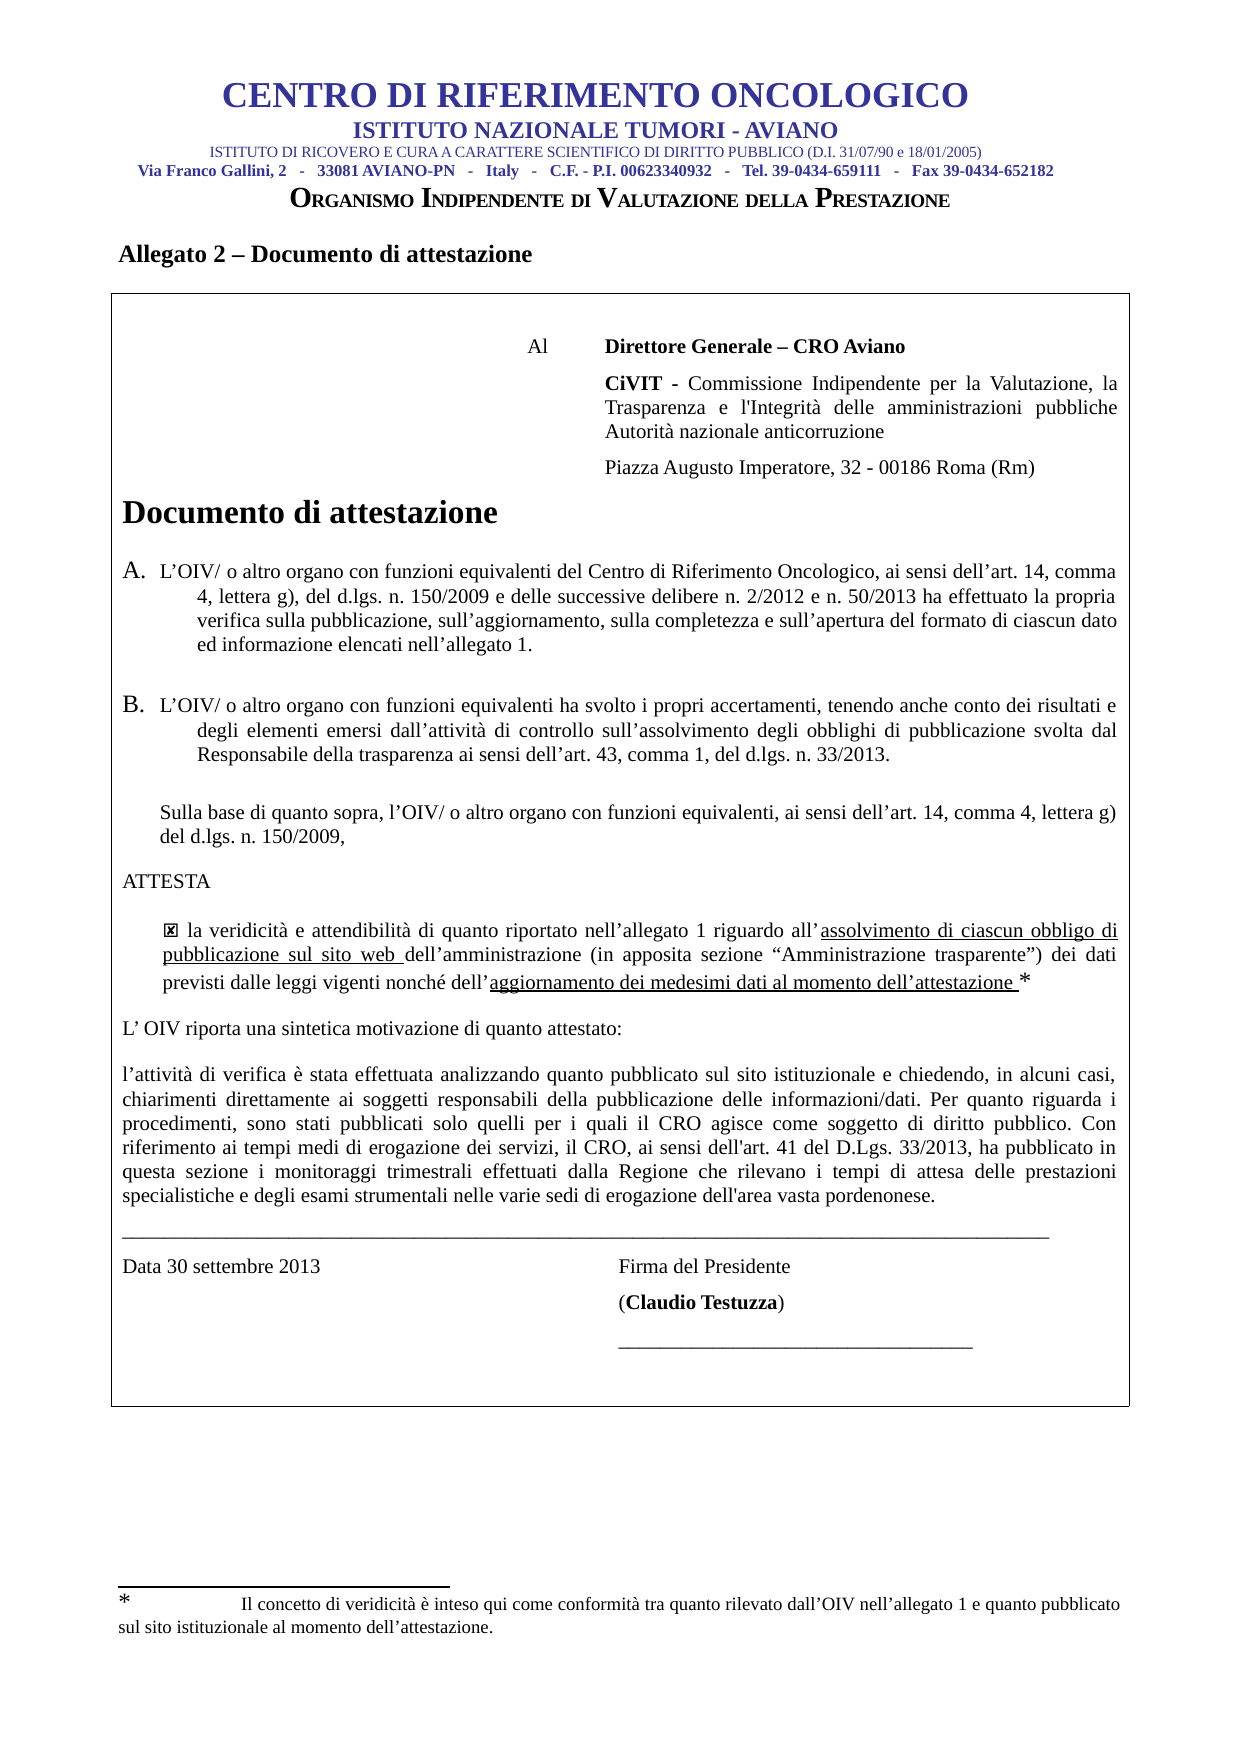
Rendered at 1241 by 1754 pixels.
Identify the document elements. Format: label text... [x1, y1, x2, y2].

table_cell L’OIV/ o altro organo con funzioni equivalenti del Centro di Riferimento Oncologico, ai sensi dell’art. 14, comma 4, lettera g), del d.lgs. n. 150/2009 e delle successive delibere n. 2/2012 e n. 50/2013 ha effettuato la propria verifica sulla pubblicazione, sull’aggiornamento, sulla completezza e sull’apertura del formato di ciascun dato ed informazione elencati nell’allegato 1. L’OIV/ o altro organo con funzioni equivalenti ha svolto i propri accertamenti, tenendo anche conto dei risultati e degli elementi emersi dall’attività di controllo sull’assolvimento degli obblighi di pubblicazione svolta dal Responsabile della trasparenza ai sensi dell’art. 43, comma 1, del d.lgs. n. 33/2013. Sulla base di quanto sopra, l’OIV/ o altro organo con funzioni equivalenti, ai sensi dell’art. 14, comma 4, lettera g) del d.lgs. n. 150/2009, ATTESTA  la veridicità e attendibilità di quanto riportato nell’allegato 1 riguardo all’assolvimento di ciascun obbligo di pubblicazione sul sito web dell’amministrazione (in apposita sezione “Amministrazione trasparente”) dei dati previsti dalle leggi vigenti nonché dell’aggiornamento dei medesimi dati al momento dell’attestazione L’ OIV riporta una sintetica motivazione di quanto attestato: l’attività di verifica è stata effettuata analizzando quanto pubblicato sul sito istituzionale e chiedendo, in alcuni casi, chiarimenti direttamente ai soggetti responsabili della pubblicazione delle informazioni/dati. Per quanto riguarda i procedimenti, sono stati pubblicati solo quelli per i quali il CRO agisce come soggetto di diritto pubblico. Con riferimento ai tempi medi di erogazione dei servizi, il CRO, ai sensi dell'art. 41 del D.Lgs. 33/2013, ha pubblicato in questa sezione i monitoraggi trimestrali effettuati dalla Regione che rilevano i tempi di attesa delle prestazioni specialistiche e degli esami strumentali nelle varie sedi di erogazione dell'area vasta pordenonese. _________________________________________________________________________________________ [112, 543, 1129, 1254]
table_cell Firma del Presidente (Claudio Testuzza) __________________________________ [607, 1254, 1129, 1406]
table_cell [112, 334, 516, 492]
table_cell Direttore Generale – CRO Aviano CiVIT - Commissione Indipendente per la Valutazione, la Trasparenza e l'Integrità delle amministrazioni pubbliche Autorità nazionale anticorruzione Piazza Augusto Imperatore, 32 - 00186 Roma (Rm) [593, 334, 1129, 492]
title Allegato 2 – Documento di attestazione [118, 239, 1122, 268]
table_cell Data 30 settembre 2013 [112, 1254, 607, 1406]
table_cell Al [516, 334, 593, 492]
table_header [112, 294, 1129, 334]
table_cell Documento di attestazione [112, 492, 1129, 543]
